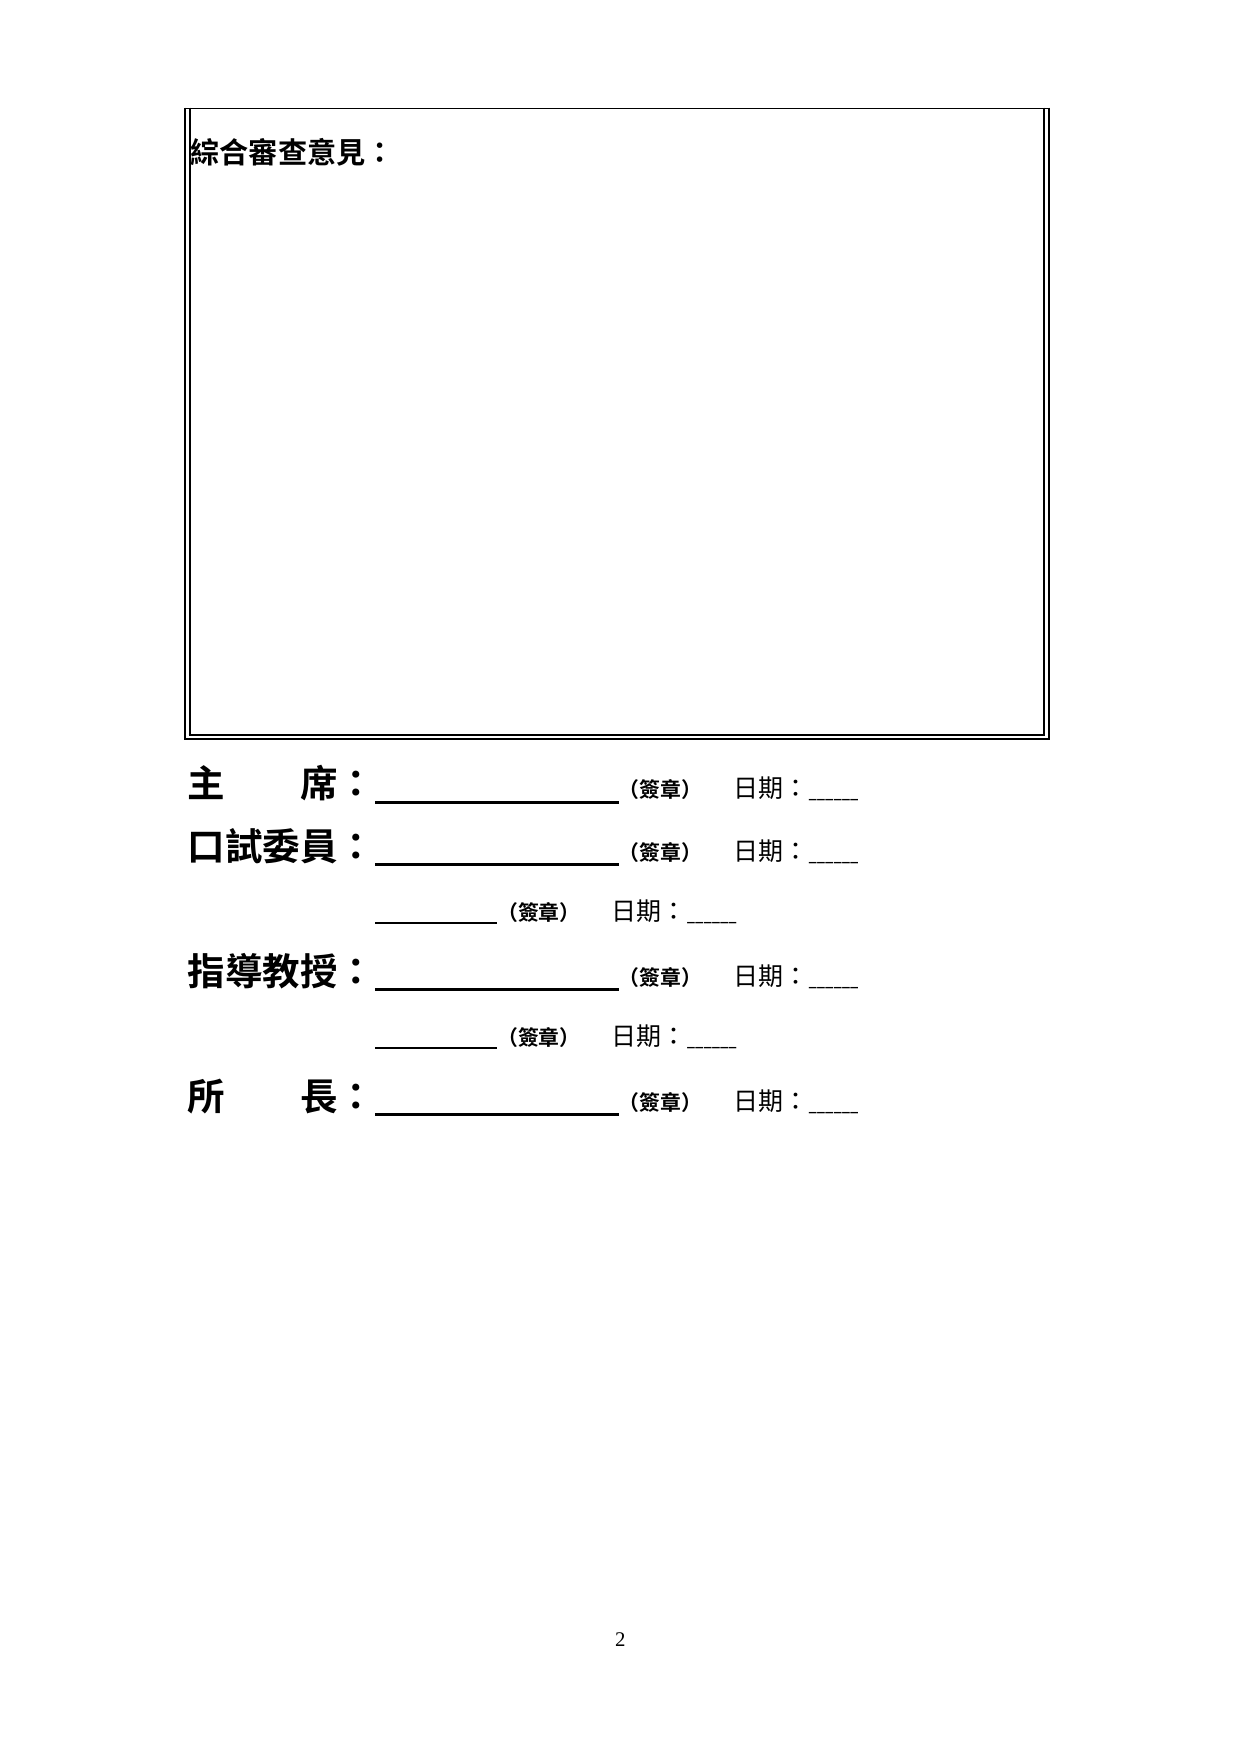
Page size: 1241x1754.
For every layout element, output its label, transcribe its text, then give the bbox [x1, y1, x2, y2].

text 指導教授： （簽章） 日期：ˍˍˍˍˍˍ [187, 927, 1053, 990]
table_cell 綜合審查意見： [191, 109, 1043, 734]
text 口試委員： （簽章） 日期：ˍˍˍˍˍˍ [187, 802, 1053, 865]
text （簽章） 日期：ˍˍˍˍˍˍ [187, 990, 1053, 1052]
text （簽章） 日期：ˍˍˍˍˍˍ [187, 865, 1053, 927]
text 主 席： （簽章） 日期：ˍˍˍˍˍˍ [187, 740, 1053, 802]
text 所 長： （簽章） 日期：ˍˍˍˍˍˍ [187, 1052, 1053, 1115]
